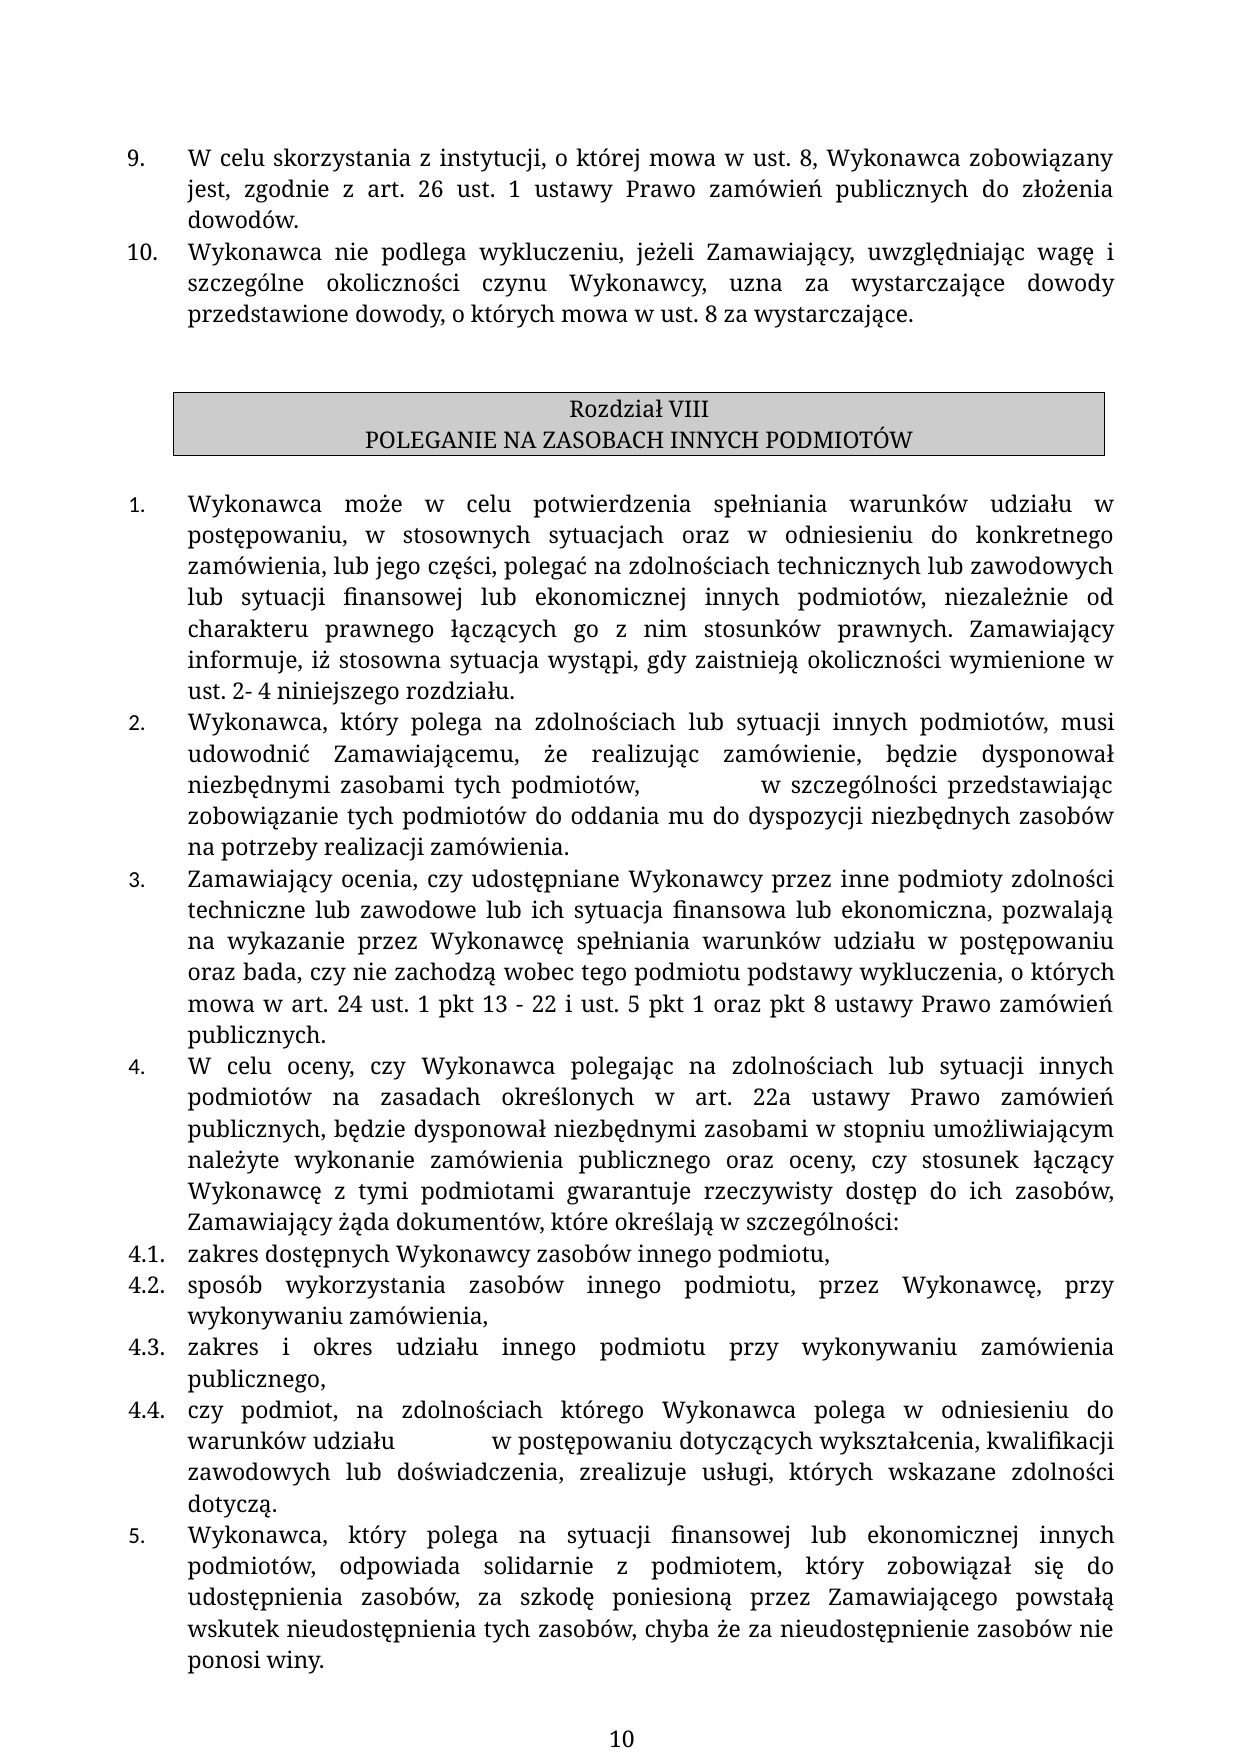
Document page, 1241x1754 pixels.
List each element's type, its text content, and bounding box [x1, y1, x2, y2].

list Wykonawca może w celu potwierdzenia spełniania warunków udziału w postępowaniu, w stosownych sytuacjach oraz w odniesieniu do konkretnego zamówienia, lub jego części, polegać na zdolnościach technicznych lub zawodowych lub sytuacji finansowej lub ekonomicznej innych podmiotów, niezależnie od charakteru prawnego łączących go z nim stosunków prawnych. Zamawiający informuje, iż stosowna sytuacja wystąpi, gdy zaistnieją okoliczności wymienione w ust. 2- 4 niniejszego rozdziału. [128, 488, 1115, 706]
list W celu skorzystania z instytucji, o której mowa w ust. 8, Wykonawca zobowiązany jest, zgodnie z art. 26 ust. 1 ustawy Prawo zamówień publicznych do złożenia dowodów. [127, 142, 1115, 236]
list Wykonawca, który polega na sytuacji finansowej lub ekonomicznej innych podmiotów, odpowiada solidarnie z podmiotem, który zobowiązał się do udostępnienia zasobów, za szkodę poniesioną przez Zamawiającego powstałą wskutek nieudostępnienia tych zasobów, chyba że za nieudostępnienie zasobów nie ponosi winy. [128, 1519, 1115, 1675]
list Zamawiający ocenia, czy udostępniane Wykonawcy przez inne podmioty zdolności techniczne lub zawodowe lub ich sytuacja finansowa lub ekonomiczna, pozwalają na wykazanie przez Wykonawcę spełniania warunków udziału w postępowaniu oraz bada, czy nie zachodzą wobec tego podmiotu podstawy wykluczenia, o których mowa w art. 24 ust. 1 pkt 13 - 22 i ust. 5 pkt 1 oraz pkt 8 ustawy Prawo zamówień publicznych. [128, 863, 1115, 1050]
table_header Rozdział VIII POLEGANIE NA ZASOBACH INNYCH PODMIOTÓW [174, 393, 1104, 455]
list zakres dostępnych Wykonawcy zasobów innego podmiotu, [128, 1238, 1115, 1269]
list Wykonawca nie podlega wykluczeniu, jeżeli Zamawiający, uwzględniając wagę i szczególne okoliczności czynu Wykonawcy, uzna za wystarczające dowody przedstawione dowody, o których mowa w ust. 8 za wystarczające. [127, 236, 1115, 329]
list zakres i okres udziału innego podmiotu przy wykonywaniu zamówienia publicznego, [128, 1331, 1115, 1394]
list Wykonawca, który polega na zdolnościach lub sytuacji innych podmiotów, musi udowodnić Zamawiającemu, że realizując zamówienie, będzie dysponował niezbędnymi zasobami tych podmiotów, w szczególności przedstawiając zobowiązanie tych podmiotów do oddania mu do dyspozycji niezbędnych zasobów na potrzeby realizacji zamówienia. [128, 706, 1115, 863]
list czy podmiot, na zdolnościach którego Wykonawca polega w odniesieniu do warunków udziału w postępowaniu dotyczących wykształcenia, kwalifikacji zawodowych lub doświadczenia, zrealizuje usługi, których wskazane zdolności dotyczą. [128, 1394, 1115, 1519]
list sposób wykorzystania zasobów innego podmiotu, przez Wykonawcę, przy wykonywaniu zamówienia, [128, 1269, 1115, 1331]
list W celu oceny, czy Wykonawca polegając na zdolnościach lub sytuacji innych podmiotów na zasadach określonych w art. 22a ustawy Prawo zamówień publicznych, będzie dysponował niezbędnymi zasobami w stopniu umożliwiającym należyte wykonanie zamówienia publicznego oraz oceny, czy stosunek łączący Wykonawcę z tymi podmiotami gwarantuje rzeczywisty dostęp do ich zasobów, Zamawiający żąda dokumentów, które określają w szczególności: [128, 1050, 1115, 1238]
